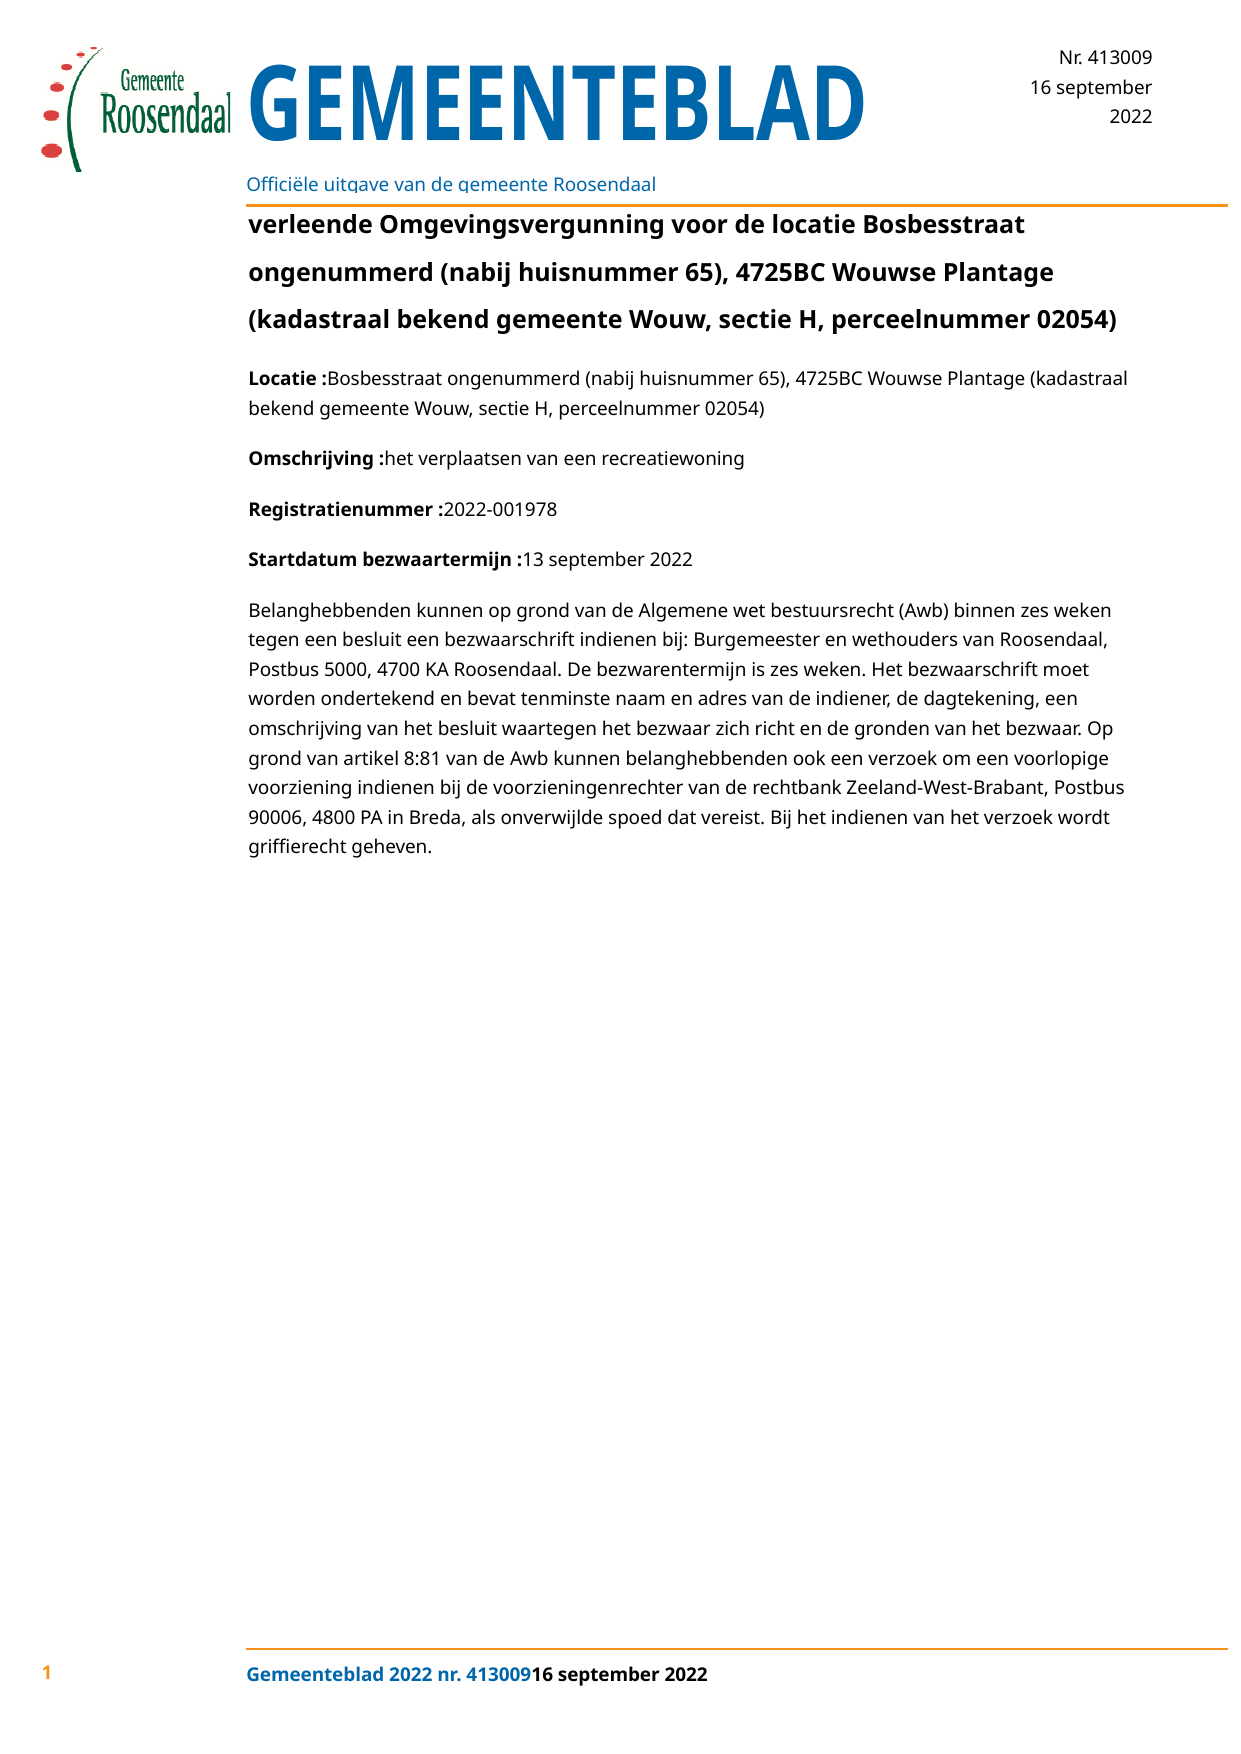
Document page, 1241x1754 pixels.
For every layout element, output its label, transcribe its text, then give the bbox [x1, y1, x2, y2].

text Locatie :Bosbesstraat ongenummerd (nabij huisnummer 65), 4725BC Wouwse Plantage (kadastraal bekend gemeente Wouw, sectie H, perceelnummer 02054) [248, 366, 1152, 421]
picture [41, 47, 231, 172]
text Registratienummer :2022-001978 [248, 496, 1152, 522]
text Omschrijving :het verplaatsen van een recreatiewoning [248, 446, 1152, 471]
text Belanghebbenden kunnen op grond van de Algemene wet bestuursrecht (Awb) binnen zes weken tegen een besluit een bezwaarschrift indienen bij: Burgemeester en wethouders van Roosendaal, Postbus 5000, 4700 KA Roosendaal. De bezwarentermijn is zes weken. Het bezwaarschrift moet worden ondertekend en bevat tenminste naam en adres van de indiener, de dagtekening, een omschrijving van het besluit waartegen het bezwaar zich richt en de gronden van het bezwaar. Op grond van artikel 8:81 van de Awb kunnen belanghebbenden ook een verzoek om een voorlopige voorziening indienen bij de voorzieningenrechter van de rechtbank Zeeland-West-Brabant, Postbus 90006, 4800 PA in Breda, als onverwijlde spoed dat vereist. Bij het indienen van het verzoek wordt griffierecht geheven. [248, 597, 1152, 859]
text Startdatum bezwaartermijn :13 september 2022 [248, 546, 1152, 572]
text verleende Omgevingsvergunning voor de locatie Bosbesstraat ongenummerd (nabij huisnummer 65), 4725BC Wouwse Plantage (kadastraal bekend gemeente Wouw, sectie H, perceelnummer 02054) [248, 207, 1152, 336]
